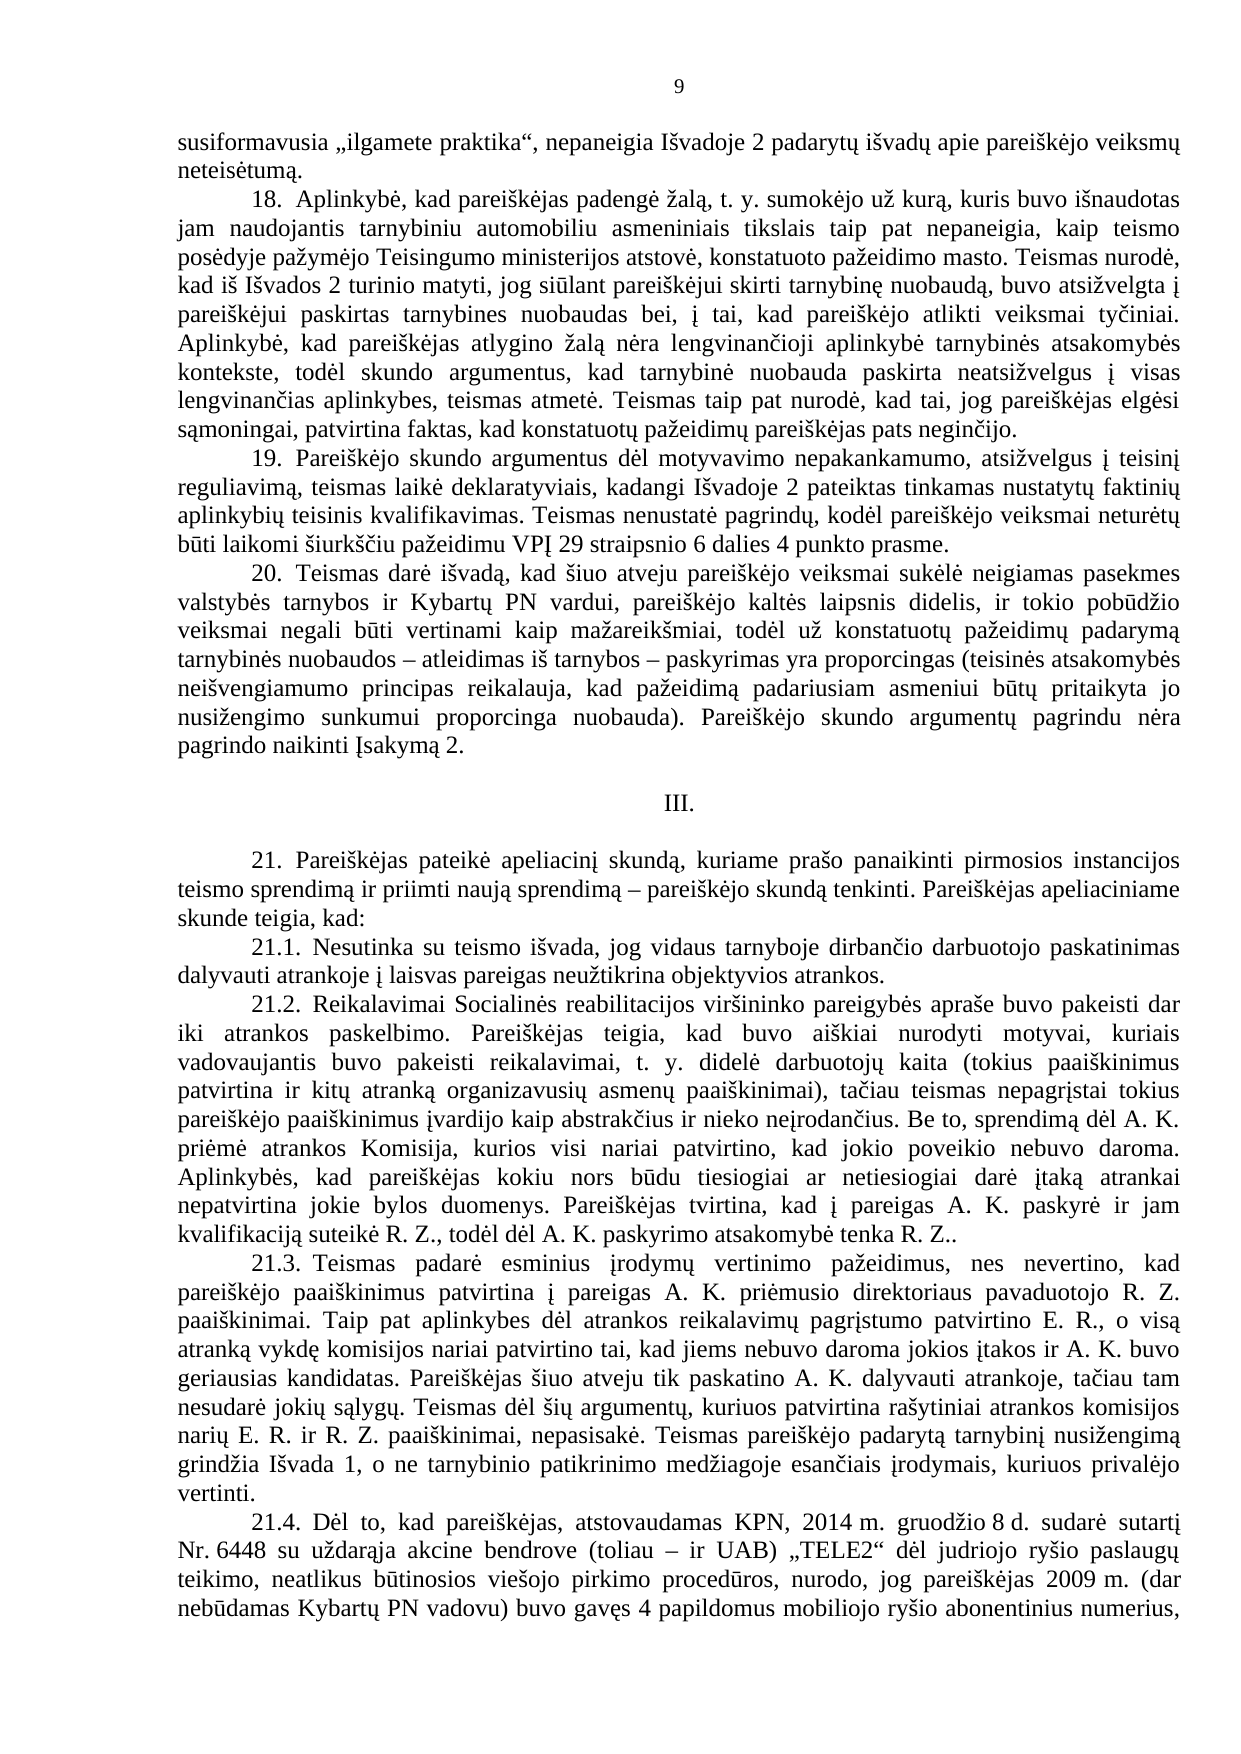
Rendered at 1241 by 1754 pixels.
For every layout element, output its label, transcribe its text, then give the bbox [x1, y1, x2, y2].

text 21.1. Nesutinka su teismo išvada, jog vidaus tarnyboje dirbančio darbuotojo paskatinimas dalyvauti atrankoje į laisvas pareigas neužtikrina objektyvios atrankos. [177, 932, 1181, 989]
text 21. Pareiškėjas pateikė apeliacinį skundą, kuriame prašo panaikinti pirmosios instancijos teismo sprendimą ir priimti naują sprendimą – pareiškėjo skundą tenkinti. Pareiškėjas apeliaciniame skunde teigia, kad: [177, 845, 1181, 932]
text 21.2. Reikalavimai Socialinės reabilitacijos viršininko pareigybės apraše buvo pakeisti dar iki atrankos paskelbimo. Pareiškėjas teigia, kad buvo aiškiai nurodyti motyvai, kuriais vadovaujantis buvo pakeisti reikalavimai, t. y. didelė darbuotojų kaita (tokius paaiškinimus patvirtina ir kitų atranką organizavusių asmenų paaiškinimai), tačiau teismas nepagrįstai tokius pareiškėjo paaiškinimus įvardijo kaip abstrakčius ir nieko neįrodančius. Be to, sprendimą dėl A. K. priėmė atrankos Komisija, kurios visi nariai patvirtino, kad jokio poveikio nebuvo daroma. Aplinkybės, kad pareiškėjas kokiu nors būdu tiesiogiai ar netiesiogiai darė įtaką atrankai nepatvirtina jokie bylos duomenys. Pareiškėjas tvirtina, kad į pareigas A. K. paskyrė ir jam kvalifikaciją suteikė R. Z., todėl dėl A. K. paskyrimo atsakomybė tenka R. Z.. [177, 989, 1181, 1248]
text 19. Pareiškėjo skundo argumentus dėl motyvavimo nepakankamumo, atsižvelgus į teisinį reguliavimą, teismas laikė deklaratyviais, kadangi Išvadoje 2 pateiktas tinkamas nustatytų faktinių aplinkybių teisinis kvalifikavimas. Teismas nenustatė pagrindų, kodėl pareiškėjo veiksmai neturėtų būti laikomi šiurkščiu pažeidimu VPĮ 29 straipsnio 6 dalies 4 punkto prasme. [177, 443, 1181, 558]
text 21.4. Dėl to, kad pareiškėjas, atstovaudamas KPN, 2014 m. gruodžio 8 d. sudarė sutartį Nr. 6448 su uždarąja akcine bendrove (toliau – ir UAB) „TELE2“ dėl judriojo ryšio paslaugų teikimo, neatlikus būtinosios viešojo pirkimo procedūros, nurodo, jog pareiškėjas 2009 m. (dar nebūdamas Kybartų PN vadovu) buvo gavęs 4 papildomus mobiliojo ryšio abonentinius numerius, [177, 1507, 1181, 1622]
text III. [177, 788, 1181, 817]
text susiformavusia „ilgamete praktika“, nepaneigia Išvadoje 2 padarytų išvadų apie pareiškėjo veiksmų neteisėtumą. [177, 127, 1181, 184]
text 21.3. Teismas padarė esminius įrodymų vertinimo pažeidimus, nes nevertino, kad pareiškėjo paaiškinimus patvirtina į pareigas A. K. priėmusio direktoriaus pavaduotojo R. Z. paaiškinimai. Taip pat aplinkybes dėl atrankos reikalavimų pagrįstumo patvirtino E. R., o visą atranką vykdę komisijos nariai patvirtino tai, kad jiems nebuvo daroma jokios įtakos ir A. K. buvo geriausias kandidatas. Pareiškėjas šiuo atveju tik paskatino A. K. dalyvauti atrankoje, tačiau tam nesudarė jokių sąlygų. Teismas dėl šių argumentų, kuriuos patvirtina rašytiniai atrankos komisijos narių E. R. ir R. Z. paaiškinimai, nepasisakė. Teismas pareiškėjo padarytą tarnybinį nusižengimą grindžia Išvada 1, o ne tarnybinio patikrinimo medžiagoje esančiais įrodymais, kuriuos privalėjo vertinti. [177, 1248, 1181, 1507]
text 20. Teismas darė išvadą, kad šiuo atveju pareiškėjo veiksmai sukėlė neigiamas pasekmes valstybės tarnybos ir Kybartų PN vardui, pareiškėjo kaltės laipsnis didelis, ir tokio pobūdžio veiksmai negali būti vertinami kaip mažareikšmiai, todėl už konstatuotų pažeidimų padarymą tarnybinės nuobaudos – atleidimas iš tarnybos – paskyrimas yra proporcingas (teisinės atsakomybės neišvengiamumo principas reikalauja, kad pažeidimą padariusiam asmeniui būtų pritaikyta jo nusižengimo sunkumui proporcinga nuobauda). Pareiškėjo skundo argumentų pagrindu nėra pagrindo naikinti Įsakymą 2. [177, 558, 1181, 759]
text 18. Aplinkybė, kad pareiškėjas padengė žalą, t. y. sumokėjo už kurą, kuris buvo išnaudotas jam naudojantis tarnybiniu automobiliu asmeniniais tikslais taip pat nepaneigia, kaip teismo posėdyje pažymėjo Teisingumo ministerijos atstovė, konstatuoto pažeidimo masto. Teismas nurodė, kad iš Išvados 2 turinio matyti, jog siūlant pareiškėjui skirti tarnybinę nuobaudą, buvo atsižvelgta į pareiškėjui paskirtas tarnybines nuobaudas bei, į tai, kad pareiškėjo atlikti veiksmai tyčiniai. Aplinkybė, kad pareiškėjas atlygino žalą nėra lengvinančioji aplinkybė tarnybinės atsakomybės kontekste, todėl skundo argumentus, kad tarnybinė nuobauda paskirta neatsižvelgus į visas lengvinančias aplinkybes, teismas atmetė. Teismas taip pat nurodė, kad tai, jog pareiškėjas elgėsi sąmoningai, patvirtina faktas, kad konstatuotų pažeidimų pareiškėjas pats neginčijo. [177, 184, 1181, 443]
